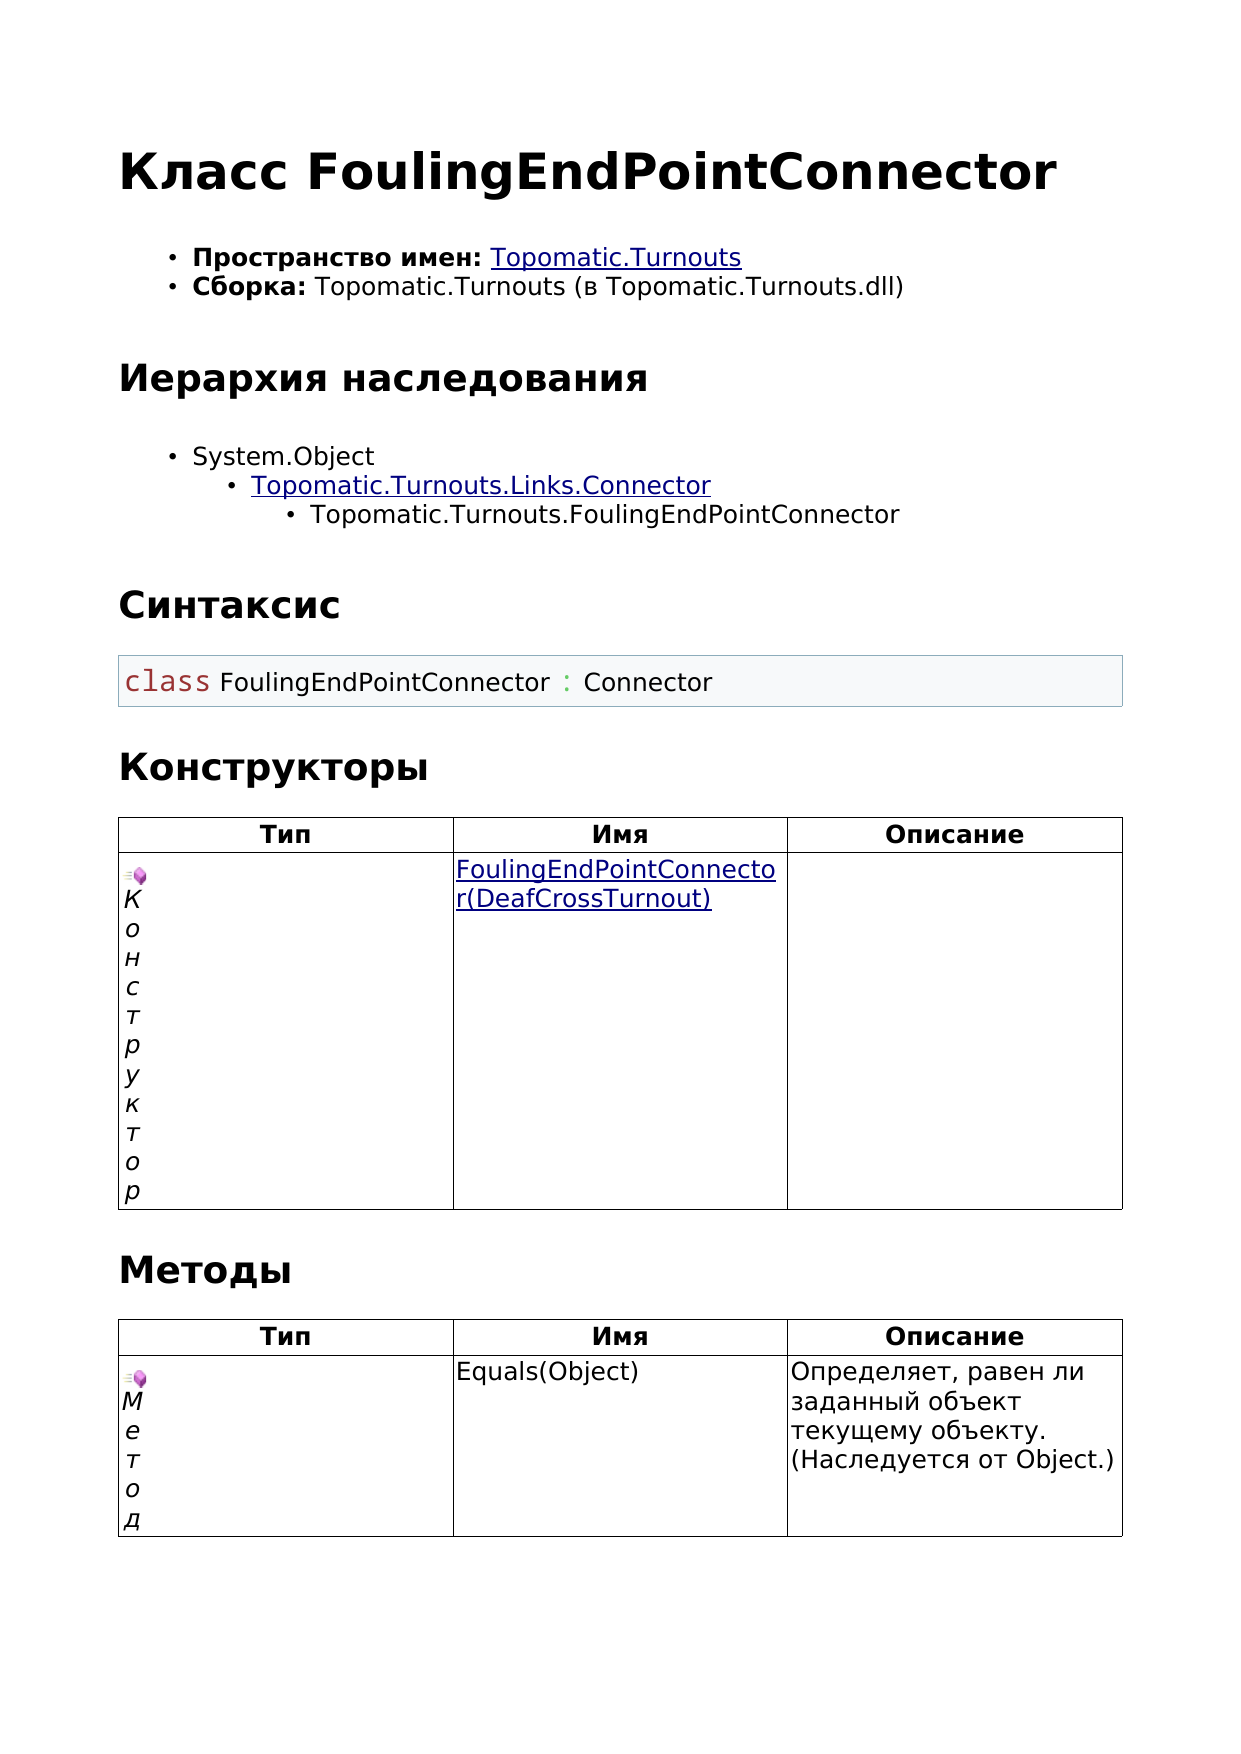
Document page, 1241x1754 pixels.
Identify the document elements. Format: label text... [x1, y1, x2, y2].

list System.Object [177, 442, 1122, 471]
list Пространство имен: Topomatic.Turnouts [177, 243, 1122, 272]
list Topomatic.Turnouts.Links.Connector [236, 471, 1122, 500]
subtitle Синтаксис [118, 584, 1122, 627]
table_cell Определяет, равен ли заданный объект текущему объекту. (Наследуется от Object.) [788, 1356, 1122, 1536]
table_cell [119, 853, 453, 1208]
subtitle Методы [118, 1248, 1122, 1292]
table_header Имя [454, 818, 787, 852]
table_header Имя [454, 1320, 787, 1354]
picture [121, 867, 147, 885]
list Topomatic.Turnouts.FoulingEndPointConnector [295, 500, 1122, 529]
table_cell FoulingEndPointConnector(DeafCrossTurnout) [454, 853, 787, 1208]
subtitle Класс FoulingEndPointConnector [118, 143, 1122, 201]
table_cell [119, 1356, 453, 1536]
picture [121, 1370, 147, 1388]
table_header class FoulingEndPointConnector : Connector [119, 656, 1122, 706]
table_cell [788, 853, 1122, 1208]
subtitle Конструкторы [118, 746, 1122, 790]
table_header Тип [119, 818, 453, 852]
table_cell Equals(Object) [454, 1356, 787, 1536]
table_header Описание [788, 818, 1122, 852]
table_header Тип [119, 1320, 453, 1354]
list Сборка: Topomatic.Turnouts (в Topomatic.Turnouts.dll) [177, 272, 1122, 302]
subtitle Иерархия наследования [118, 356, 1122, 400]
table_header Описание [788, 1320, 1122, 1354]
